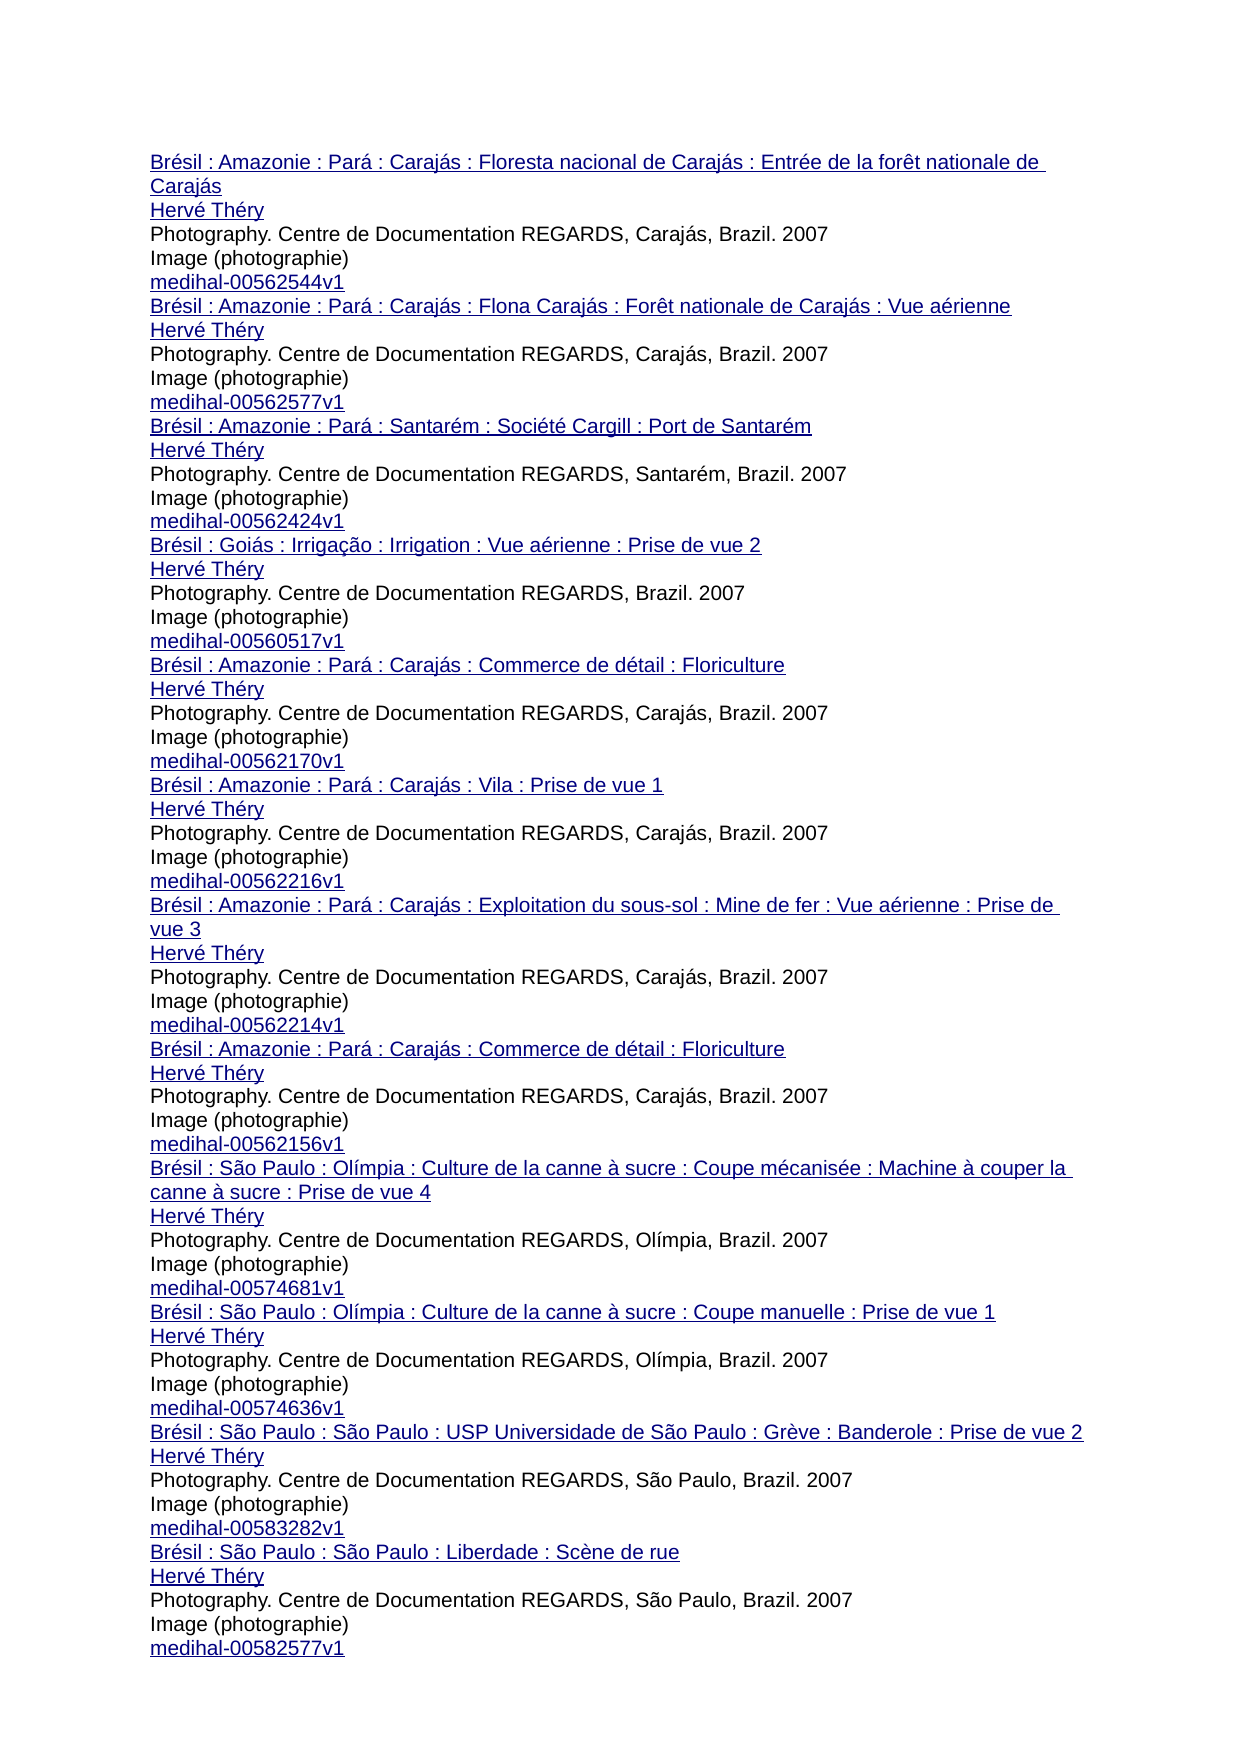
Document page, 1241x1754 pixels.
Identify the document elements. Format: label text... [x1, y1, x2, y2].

table_cell Brésil : São Paulo : Olímpia : Culture de la canne à sucre : Coupe mécanisée : Machine à couper la canne à sucre : Prise de vue 4 Hervé Théry Photography. Centre de Documentation REGARDS, Olímpia, Brazil. 2007 Image (photographie) medihal-00574681v1 [150, 1156, 1090, 1300]
table_cell Brésil : São Paulo : São Paulo : USP Universidade de São Paulo : Grève : Banderole : Prise de vue 2 Hervé Théry Photography. Centre de Documentation REGARDS, São Paulo, Brazil. 2007 Image (photographie) medihal-00583282v1 [150, 1420, 1090, 1539]
table_cell Brésil : Amazonie : Pará : Carajás : Vila : Prise de vue 1 Hervé Théry Photography. Centre de Documentation REGARDS, Carajás, Brazil. 2007 Image (photographie) medihal-00562216v1 [150, 773, 1090, 893]
table_cell Brésil : Amazonie : Pará : Carajás : Commerce de détail : Floriculture Hervé Théry Photography. Centre de Documentation REGARDS, Carajás, Brazil. 2007 Image (photographie) medihal-00562170v1 [150, 653, 1090, 773]
table_cell Brésil : Amazonie : Pará : Carajás : Flona Carajás : Forêt nationale de Carajás : Vue aérienne Hervé Théry Photography. Centre de Documentation REGARDS, Carajás, Brazil. 2007 Image (photographie) medihal-00562577v1 [150, 294, 1090, 413]
table_cell Brésil : Amazonie : Pará : Carajás : Exploitation du sous-sol : Mine de fer : Vue aérienne : Prise de vue 3 Hervé Théry Photography. Centre de Documentation REGARDS, Carajás, Brazil. 2007 Image (photographie) medihal-00562214v1 [150, 893, 1090, 1036]
table_cell Brésil : Amazonie : Pará : Carajás : Floresta nacional de Carajás : Entrée de la forêt nationale de Carajás Hervé Théry Photography. Centre de Documentation REGARDS, Carajás, Brazil. 2007 Image (photographie) medihal-00562544v1 [150, 150, 1090, 294]
table_cell Brésil : São Paulo : Olímpia : Culture de la canne à sucre : Coupe manuelle : Prise de vue 1 Hervé Théry Photography. Centre de Documentation REGARDS, Olímpia, Brazil. 2007 Image (photographie) medihal-00574636v1 [150, 1300, 1090, 1420]
table_cell Brésil : Goiás : Irrigação : Irrigation : Vue aérienne : Prise de vue 2 Hervé Théry Photography. Centre de Documentation REGARDS, Brazil. 2007 Image (photographie) medihal-00560517v1 [150, 533, 1090, 653]
table_cell Brésil : Amazonie : Pará : Carajás : Commerce de détail : Floriculture Hervé Théry Photography. Centre de Documentation REGARDS, Carajás, Brazil. 2007 Image (photographie) medihal-00562156v1 [150, 1036, 1090, 1156]
table_cell Brésil : São Paulo : São Paulo : Liberdade : Scène de rue Hervé Théry Photography. Centre de Documentation REGARDS, São Paulo, Brazil. 2007 Image (photographie) medihal-00582577v1 [150, 1540, 1090, 1659]
table_cell Brésil : Amazonie : Pará : Santarém : Société Cargill : Port de Santarém Hervé Théry Photography. Centre de Documentation REGARDS, Santarém, Brazil. 2007 Image (photographie) medihal-00562424v1 [150, 414, 1090, 533]
